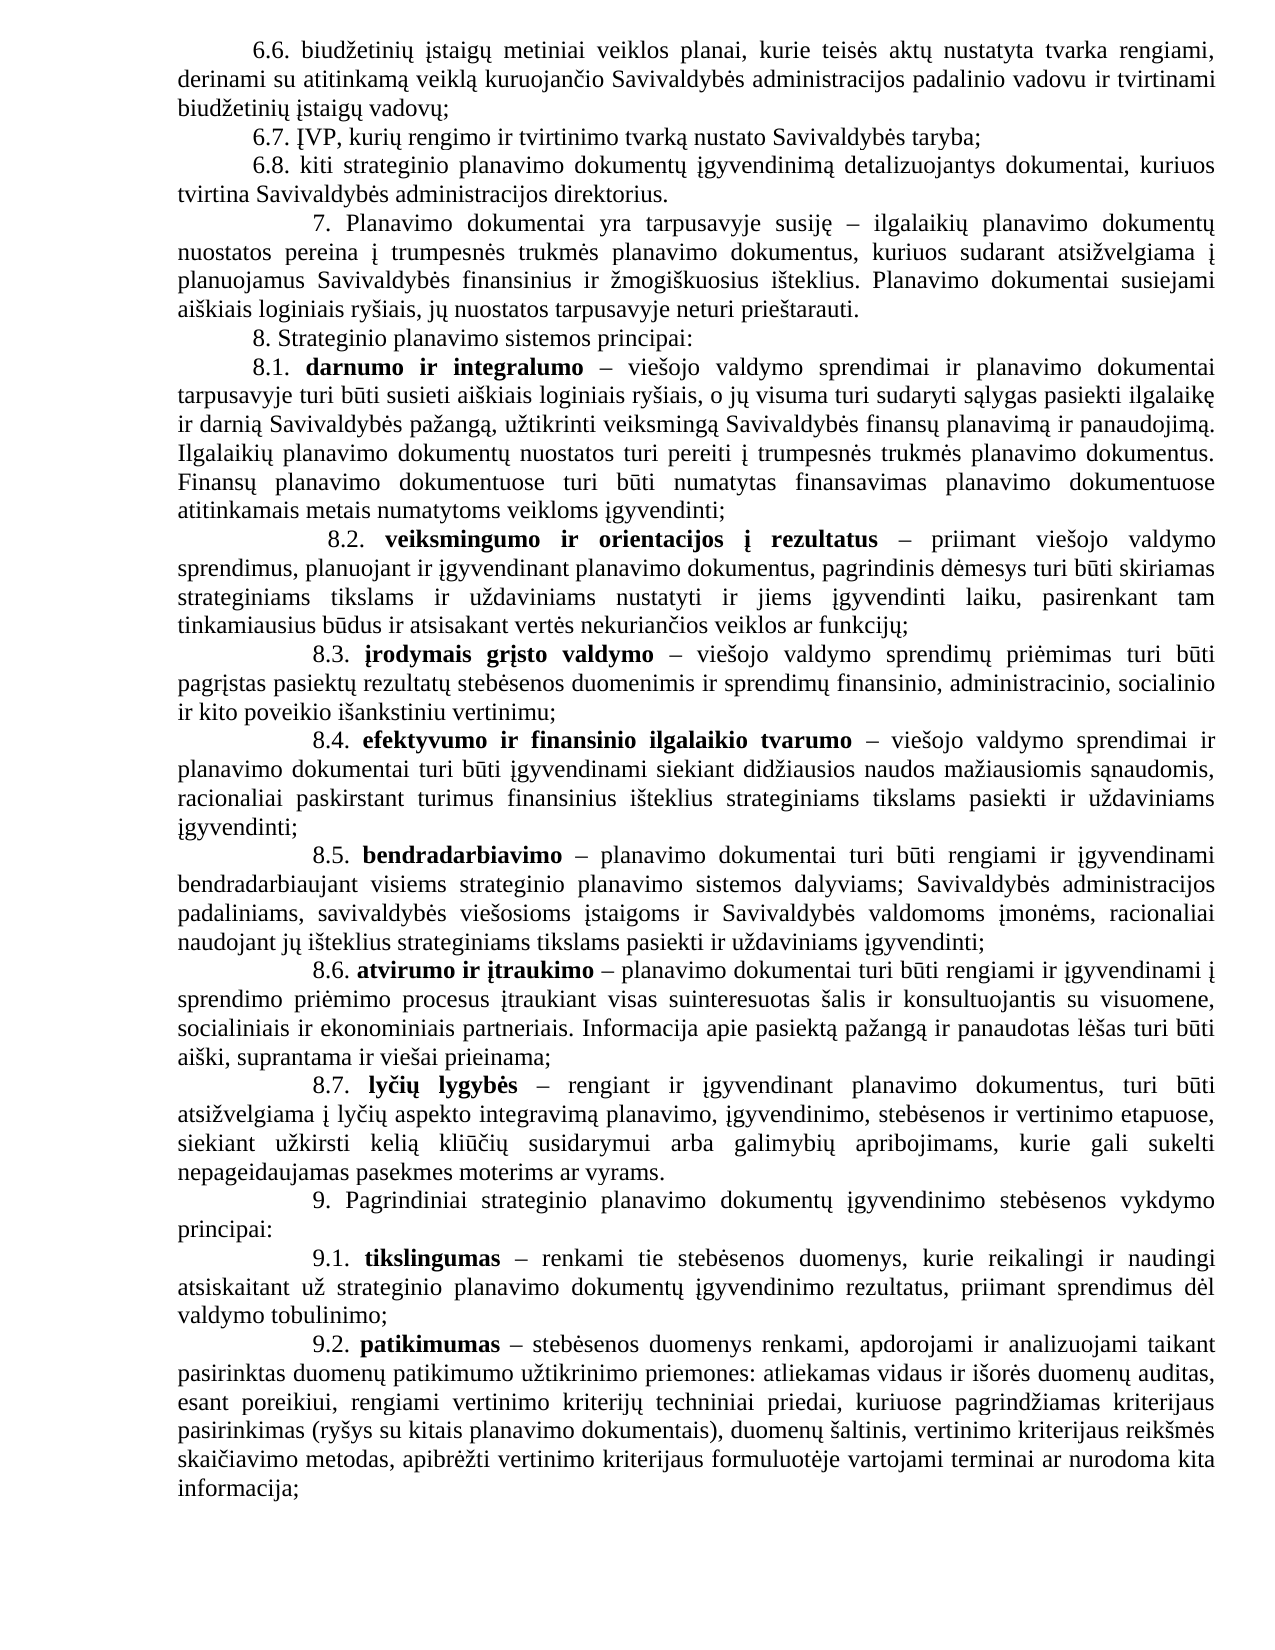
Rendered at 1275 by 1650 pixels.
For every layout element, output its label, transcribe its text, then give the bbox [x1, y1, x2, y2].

text 6.6. biudžetinių įstaigų metiniai veiklos planai, kurie teisės aktų nustatyta tvarka rengiami, derinami su atitinkamą veiklą kuruojančio Savivaldybės administracijos padalinio vadovu ir tvirtinami biudžetinių įstaigų vadovų; [177, 35, 1216, 122]
text 7. Planavimo dokumentai yra tarpusavyje susiję – ilgalaikių planavimo dokumentų nuostatos pereina į trumpesnės trukmės planavimo dokumentus, kuriuos sudarant atsižvelgiama į planuojamus Savivaldybės finansinius ir žmogiškuosius išteklius. Planavimo dokumentai susiejami aiškiais loginiais ryšiais, jų nuostatos tarpusavyje neturi prieštarauti. [177, 208, 1216, 323]
text 8.5. bendradarbiavimo – planavimo dokumentai turi būti rengiami ir įgyvendinami bendradarbiaujant visiems strateginio planavimo sistemos dalyviams; Savivaldybės administracijos padaliniams, savivaldybės viešosioms įstaigoms ir Savivaldybės valdomoms įmonėms, racionaliai naudojant jų išteklius strateginiams tikslams pasiekti ir uždaviniams įgyvendinti; [177, 840, 1216, 955]
text 9.2. patikimumas – stebėsenos duomenys renkami, apdorojami ir analizuojami taikant pasirinktas duomenų patikimumo užtikrinimo priemones: atliekamas vidaus ir išorės duomenų auditas, esant poreikiui, rengiami vertinimo kriterijų techniniai priedai, kuriuose pagrindžiamas kriterijaus pasirinkimas (ryšys su kitais planavimo dokumentais), duomenų šaltinis, vertinimo kriterijaus reikšmės skaičiavimo metodas, apibrėžti vertinimo kriterijaus formuluotėje vartojami terminai ar nurodoma kita informacija; [177, 1329, 1216, 1502]
text 6.8. kiti strateginio planavimo dokumentų įgyvendinimą detalizuojantys dokumentai, kuriuos tvirtina Savivaldybės administracijos direktorius. [177, 150, 1216, 208]
text 8.1. darnumo ir integralumo – viešojo valdymo sprendimai ir planavimo dokumentai tarpusavyje turi būti susieti aiškiais loginiais ryšiais, o jų visuma turi sudaryti sąlygas pasiekti ilgalaikę ir darnią Savivaldybės pažangą, užtikrinti veiksmingą Savivaldybės finansų planavimą ir panaudojimą. Ilgalaikių planavimo dokumentų nuostatos turi pereiti į trumpesnės trukmės planavimo dokumentus. Finansų planavimo dokumentuose turi būti numatytas finansavimas planavimo dokumentuose atitinkamais metais numatytoms veikloms įgyvendinti; [177, 352, 1216, 524]
text 8.3. įrodymais grįsto valdymo – viešojo valdymo sprendimų priėmimas turi būti pagrįstas pasiektų rezultatų stebėsenos duomenimis ir sprendimų finansinio, administracinio, socialinio ir kito poveikio išankstiniu vertinimu; [177, 639, 1216, 725]
text 8. Strateginio planavimo sistemos principai: [177, 323, 1216, 352]
text 9.1. tikslingumas – renkami tie stebėsenos duomenys, kurie reikalingi ir naudingi atsiskaitant už strateginio planavimo dokumentų įgyvendinimo rezultatus, priimant sprendimus dėl valdymo tobulinimo; [177, 1243, 1216, 1329]
text 8.7. lyčių lygybės – rengiant ir įgyvendinant planavimo dokumentus, turi būti atsižvelgiama į lyčių aspekto integravimą planavimo, įgyvendinimo, stebėsenos ir vertinimo etapuose, siekiant užkirsti kelią kliūčių susidarymui arba galimybių apribojimams, kurie gali sukelti nepageidaujamas pasekmes moterims ar vyrams. [177, 1070, 1216, 1185]
text 8.6. atvirumo ir įtraukimo – planavimo dokumentai turi būti rengiami ir įgyvendinami į sprendimo priėmimo procesus įtraukiant visas suinteresuotas šalis ir konsultuojantis su visuomene, socialiniais ir ekonominiais partneriais. Informacija apie pasiektą pažangą ir panaudotas lėšas turi būti aiški, suprantama ir viešai prieinama; [177, 955, 1216, 1070]
text 8.2. veiksmingumo ir orientacijos į rezultatus – priimant viešojo valdymo sprendimus, planuojant ir įgyvendinant planavimo dokumentus, pagrindinis dėmesys turi būti skiriamas strateginiams tikslams ir uždaviniams nustatyti ir jiems įgyvendinti laiku, pasirenkant tam tinkamiausius būdus ir atsisakant vertės nekuriančios veiklos ar funkcijų; [177, 524, 1216, 639]
text 8.4. efektyvumo ir finansinio ilgalaikio tvarumo – viešojo valdymo sprendimai ir planavimo dokumentai turi būti įgyvendinami siekiant didžiausios naudos mažiausiomis sąnaudomis, racionaliai paskirstant turimus finansinius išteklius strateginiams tikslams pasiekti ir uždaviniams įgyvendinti; [177, 725, 1216, 840]
text 6.7. ĮVP, kurių rengimo ir tvirtinimo tvarką nustato Savivaldybės taryba; [177, 122, 1216, 150]
text 9. Pagrindiniai strateginio planavimo dokumentų įgyvendinimo stebėsenos vykdymo principai: [177, 1185, 1216, 1243]
